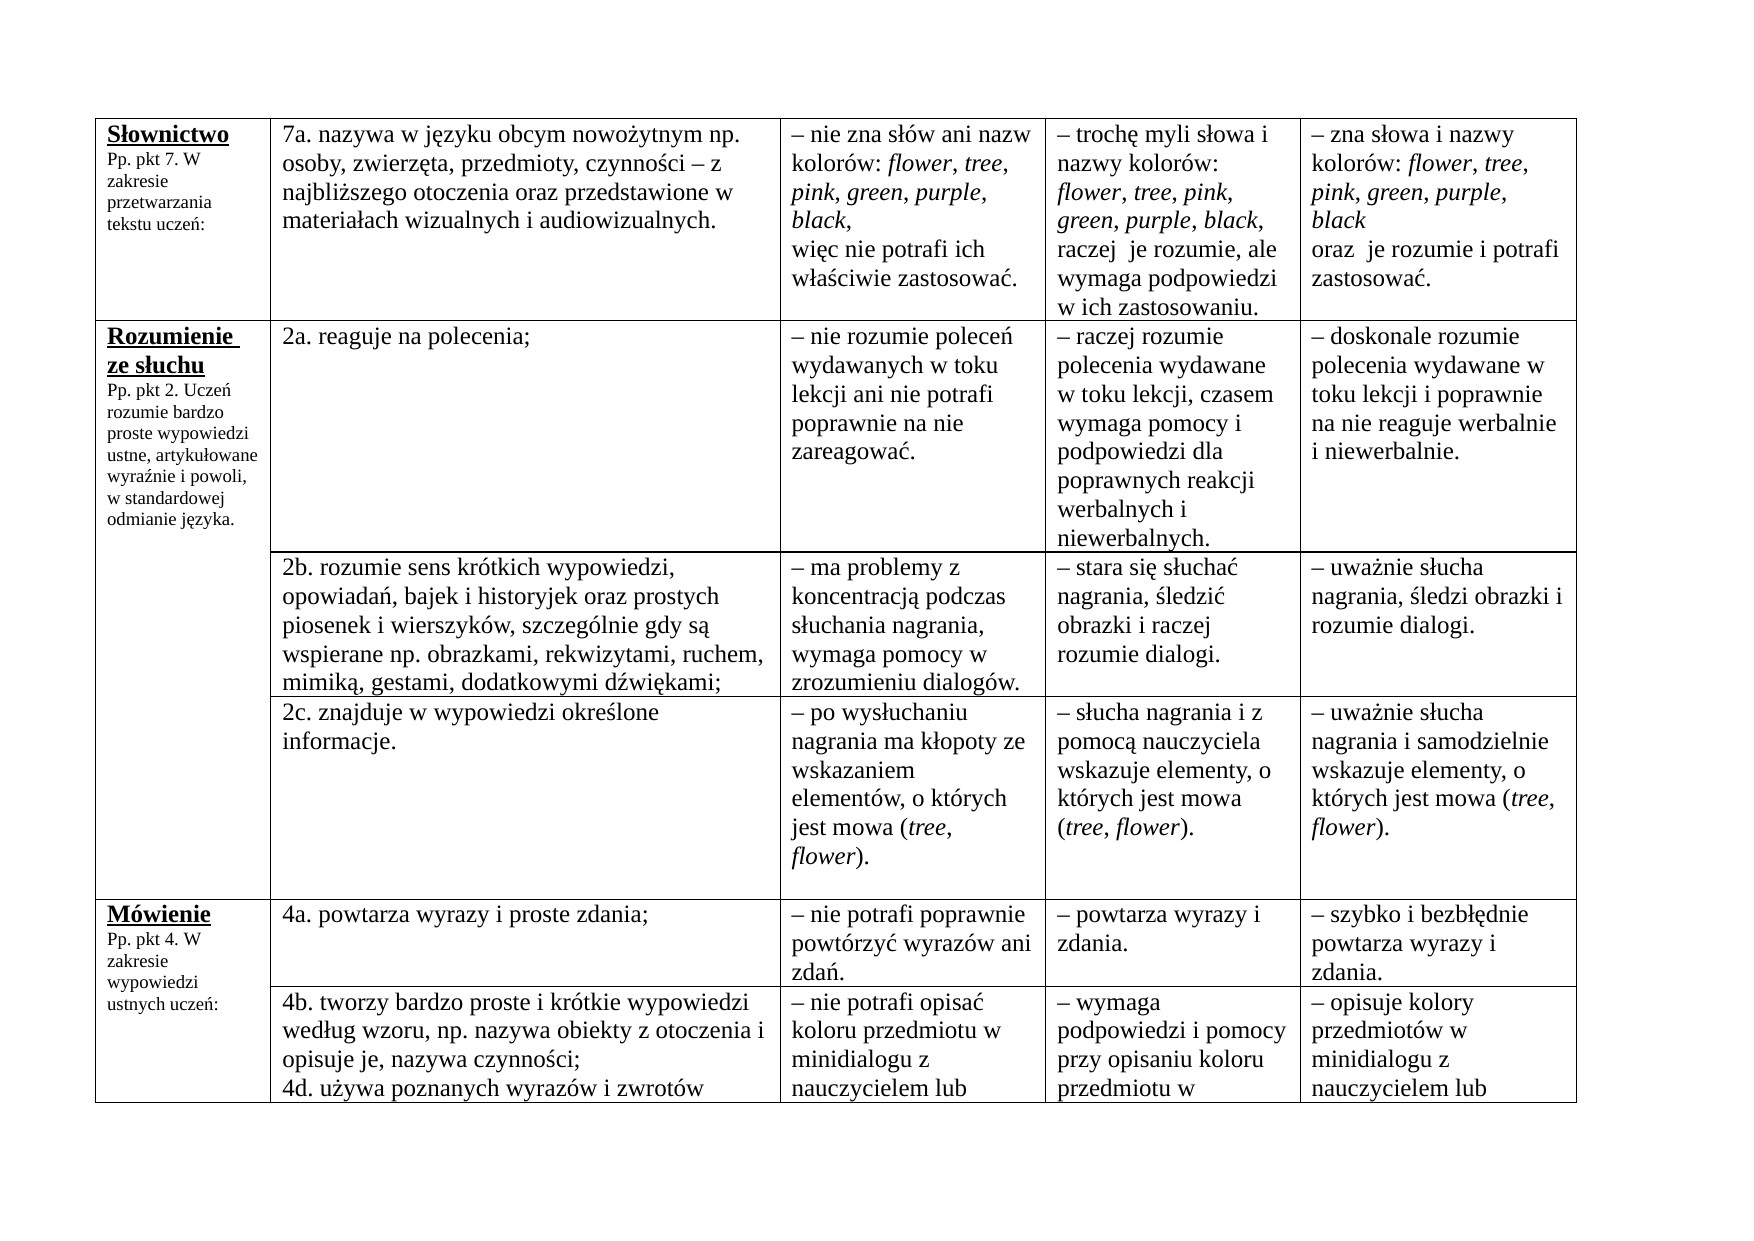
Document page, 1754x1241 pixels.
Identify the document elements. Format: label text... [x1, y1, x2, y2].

table_cell – raczej rozumie polecenia wydawane w toku lekcji, czasem wymaga pomocy i podpowiedzi dla poprawnych reakcji werbalnych i niewerbalnych. [1046, 321, 1300, 551]
table_cell 4b. tworzy bardzo proste i krótkie wypowiedzi według wzoru, np. nazywa obiekty z otoczenia i opisuje je, nazywa czynności; 4d. używa poznanych wyrazów i zwrotów [271, 987, 780, 1102]
table_cell – nie rozumie poleceń wydawanych w toku lekcji ani nie potrafi poprawnie na nie zareagować. [781, 321, 1045, 551]
table_cell – nie potrafi poprawnie powtórzyć wyrazów ani zdań. [781, 900, 1045, 986]
table_cell 2b. rozumie sens krótkich wypowiedzi, opowiadań, bajek i historyjek oraz prostych piosenek i wierszyków, szczególnie gdy są wspierane np. obrazkami, rekwizytami, ruchem, mimiką, gestami, dodatkowymi dźwiękami; [271, 553, 780, 696]
table_cell – trochę myli słowa i nazwy kolorów: flower, tree, pink, green, purple, black, raczej je rozumie, ale wymaga podpowiedzi w ich zastosowaniu. [1046, 119, 1300, 320]
table_cell – nie zna słów ani nazw kolorów: flower, tree, pink, green, purple, black, więc nie potrafi ich właściwie zastosować. [781, 119, 1045, 320]
table_cell – szybko i bezbłędnie powtarza wyrazy i zdania. [1301, 900, 1576, 986]
table_cell 7a. nazywa w języku obcym nowożytnym np. osoby, zwierzęta, przedmioty, czynności – z najbliższego otoczenia oraz przedstawione w materiałach wizualnych i audiowizualnych. [271, 119, 780, 320]
table_cell 2a. reaguje na polecenia; [271, 321, 780, 551]
table_cell – nie potrafi opisać koloru przedmiotu w minidialogu z nauczycielem lub [781, 987, 1045, 1102]
table_cell Mówienie Pp. pkt 4. W zakresie wypowiedzi ustnych uczeń: [96, 900, 270, 1102]
table_cell – zna słowa i nazwy kolorów: flower, tree, pink, green, purple, black oraz je rozumie i potrafi zastosować. [1301, 119, 1576, 320]
table_cell – słucha nagrania i z pomocą nauczyciela wskazuje elementy, o których jest mowa (tree, flower). [1046, 697, 1300, 898]
table_cell – uważnie słucha nagrania, śledzi obrazki i rozumie dialogi. [1301, 553, 1576, 696]
table_cell – ma problemy z koncentracją podczas słuchania nagrania, wymaga pomocy w zrozumieniu dialogów. [781, 553, 1045, 696]
table_cell – powtarza wyrazy i zdania. [1046, 900, 1300, 986]
table_cell – uważnie słucha nagrania i samodzielnie wskazuje elementy, o których jest mowa (tree, flower). [1301, 697, 1576, 898]
table_cell 4a. powtarza wyrazy i proste zdania; [271, 900, 780, 986]
table_cell Rozumienie ze słuchu Pp. pkt 2. Uczeń rozumie bardzo proste wypowiedzi ustne, artykułowane wyraźnie i powoli, w standardowej odmianie języka. [96, 321, 270, 898]
table_cell Słownictwo Pp. pkt 7. W zakresie przetwarzania tekstu uczeń: [96, 119, 270, 320]
table_cell – doskonale rozumie polecenia wydawane w toku lekcji i poprawnie na nie reaguje werbalnie i niewerbalnie. [1301, 321, 1576, 551]
table_cell – po wysłuchaniu nagrania ma kłopoty ze wskazaniem elementów, o których jest mowa (tree, flower). [781, 697, 1045, 898]
table_cell – wymaga podpowiedzi i pomocy przy opisaniu koloru przedmiotu w [1046, 987, 1300, 1102]
table_cell 2c. znajduje w wypowiedzi określone informacje. [271, 697, 780, 898]
table_cell – opisuje kolory przedmiotów w minidialogu z nauczycielem lub [1301, 987, 1576, 1102]
table_cell – stara się słuchać nagrania, śledzić obrazki i raczej rozumie dialogi. [1046, 553, 1300, 696]
